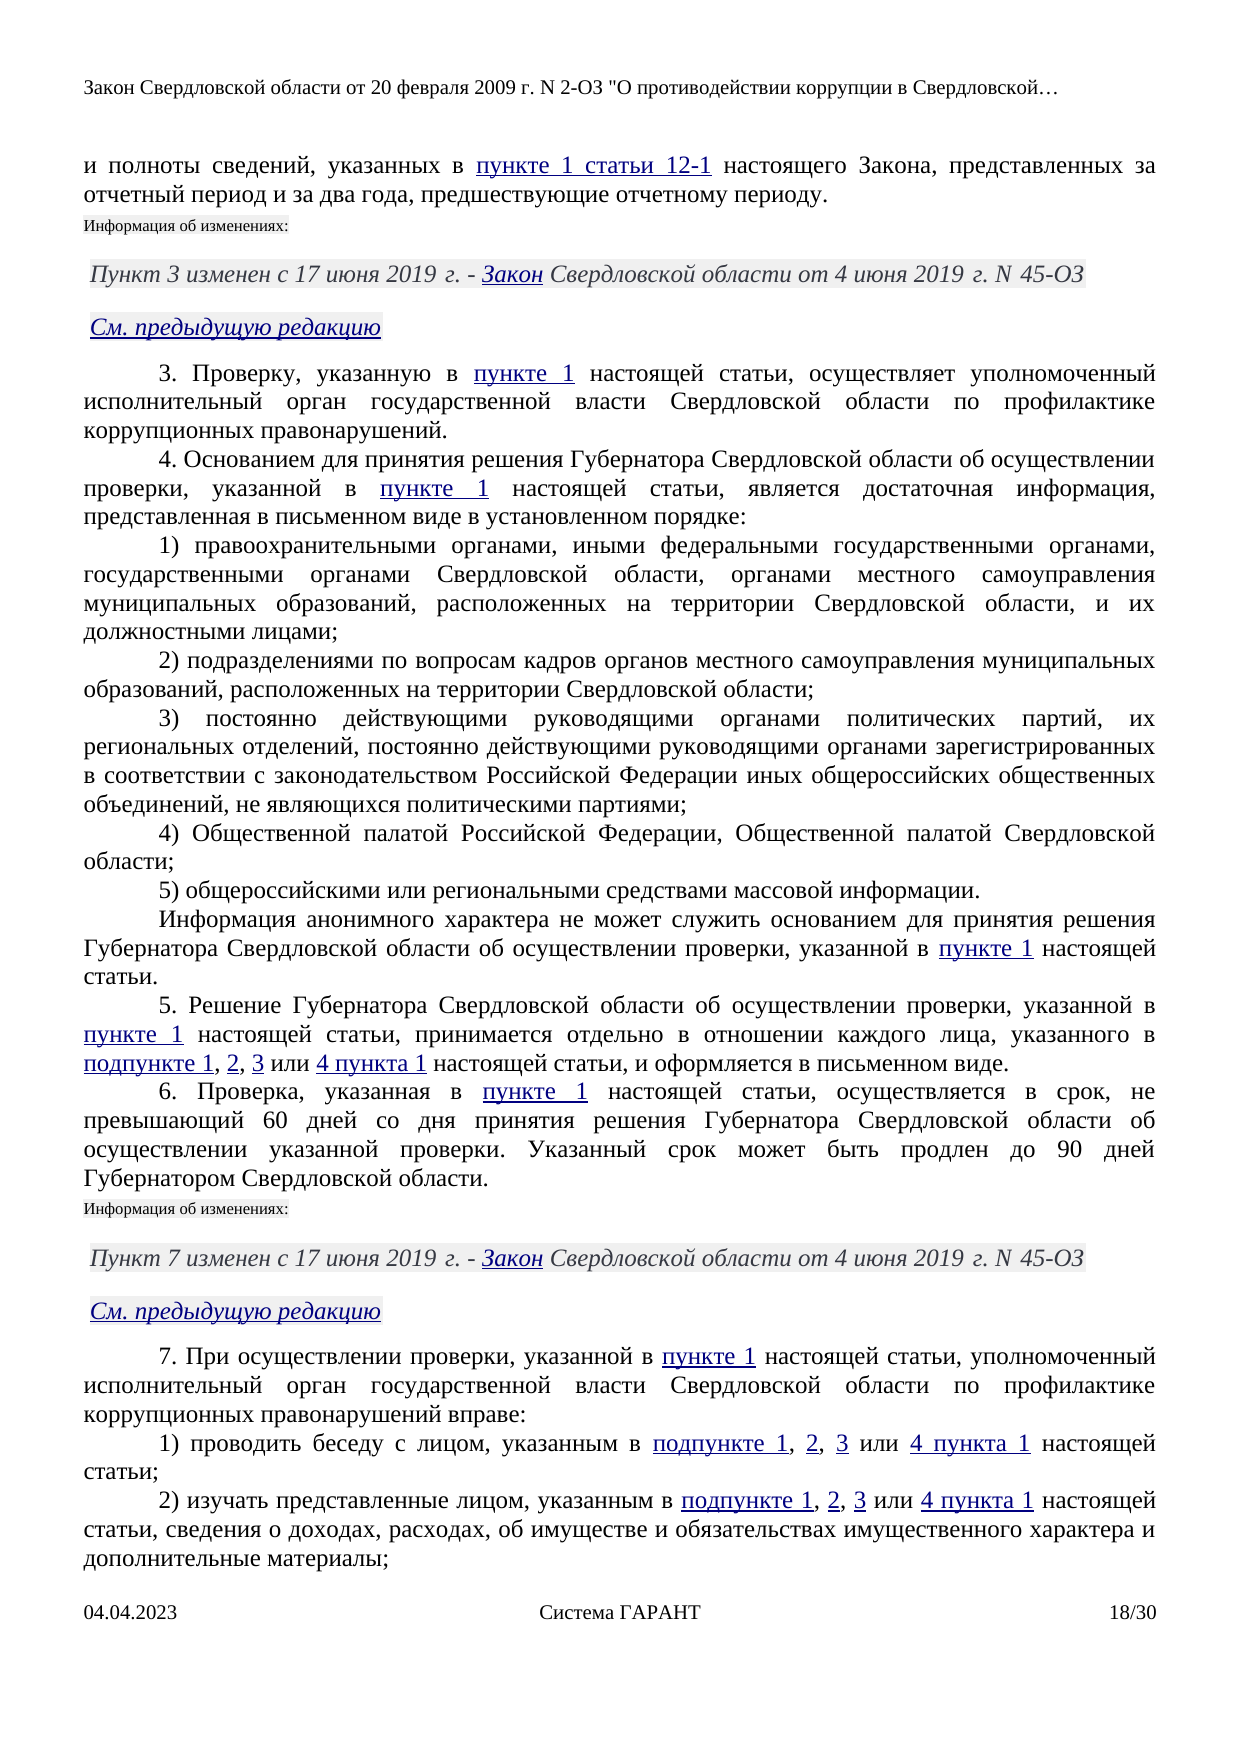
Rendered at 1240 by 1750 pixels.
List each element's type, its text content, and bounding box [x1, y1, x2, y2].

text 4. Основанием для принятия решения Губернатора Свердловской области об осуществлении проверки, указанной в пункте 1 настоящей статьи, является достаточная информация, представленная в письменном виде в установленном порядке: [83, 444, 1156, 530]
text См. предыдущую редакцию [83, 1296, 1156, 1325]
text 3. Проверку, указанную в пункте 1 настоящей статьи, осуществляет уполномоченный исполнительный орган государственной власти Свердловской области по профилактике коррупционных правонарушений. [83, 358, 1156, 444]
text 1) правоохранительными органами, иными федеральными государственными органами, государственными органами Свердловской области, органами местного самоуправления муниципальных образований, расположенных на территории Свердловской области, и их должностными лицами; [83, 530, 1156, 645]
text 5) общероссийскими или региональными средствами массовой информации. [83, 875, 1156, 904]
text 2) подразделениями по вопросам кадров органов местного самоуправления муниципальных образований, расположенных на территории Свердловской области; [83, 645, 1156, 703]
text См. предыдущую редакцию [83, 312, 1156, 341]
text Информация об изменениях: [83, 215, 1156, 234]
text Информация об изменениях: [83, 1199, 1156, 1218]
text 7. При осуществлении проверки, указанной в пункте 1 настоящей статьи, уполномоченный исполнительный орган государственной власти Свердловской области по профилактике коррупционных правонарушений вправе: [83, 1341, 1156, 1428]
text 3) постоянно действующими руководящими органами политических партий, их региональных отделений, постоянно действующими руководящими органами зарегистрированных в соответствии с законодательством Российской Федерации иных общероссийских общественных объединений, не являющихся политическими партиями; [83, 703, 1156, 818]
text 5. Решение Губернатора Свердловской области об осуществлении проверки, указанной в пункте 1 настоящей статьи, принимается отдельно в отношении каждого лица, указанного в подпункте 1, 2, 3 или 4 пункта 1 настоящей статьи, и оформляется в письменном виде. [83, 990, 1156, 1076]
text 4) Общественной палатой Российской Федерации, Общественной палатой Свердловской области; [83, 818, 1156, 875]
text 6. Проверка, указанная в пункте 1 настоящей статьи, осуществляется в срок, не превышающий 60 дней со дня принятия решения Губернатора Свердловской области об осуществлении указанной проверки. Указанный срок может быть продлен до 90 дней Губернатором Свердловской области. [83, 1076, 1156, 1191]
text и полноты сведений, указанных в пункте 1 статьи 12-1 настоящего Закона, представленных за отчетный период и за два года, предшествующие отчетному периоду. [83, 150, 1156, 207]
text Пункт 3 изменен с 17 июня 2019 г. - Закон Свердловской области от 4 июня 2019 г. N 45-ОЗ [83, 259, 1156, 288]
text 2) изучать представленные лицом, указанным в подпункте 1, 2, 3 или 4 пункта 1 настоящей статьи, сведения о доходах, расходах, об имуществе и обязательствах имущественного характера и дополнительные материалы; [83, 1485, 1156, 1571]
text Информация анонимного характера не может служить основанием для принятия решения Губернатора Свердловской области об осуществлении проверки, указанной в пункте 1 настоящей статьи. [83, 904, 1156, 990]
text Пункт 7 изменен с 17 июня 2019 г. - Закон Свердловской области от 4 июня 2019 г. N 45-ОЗ [83, 1243, 1156, 1272]
text 1) проводить беседу с лицом, указанным в подпункте 1, 2, 3 или 4 пункта 1 настоящей статьи; [83, 1428, 1156, 1485]
